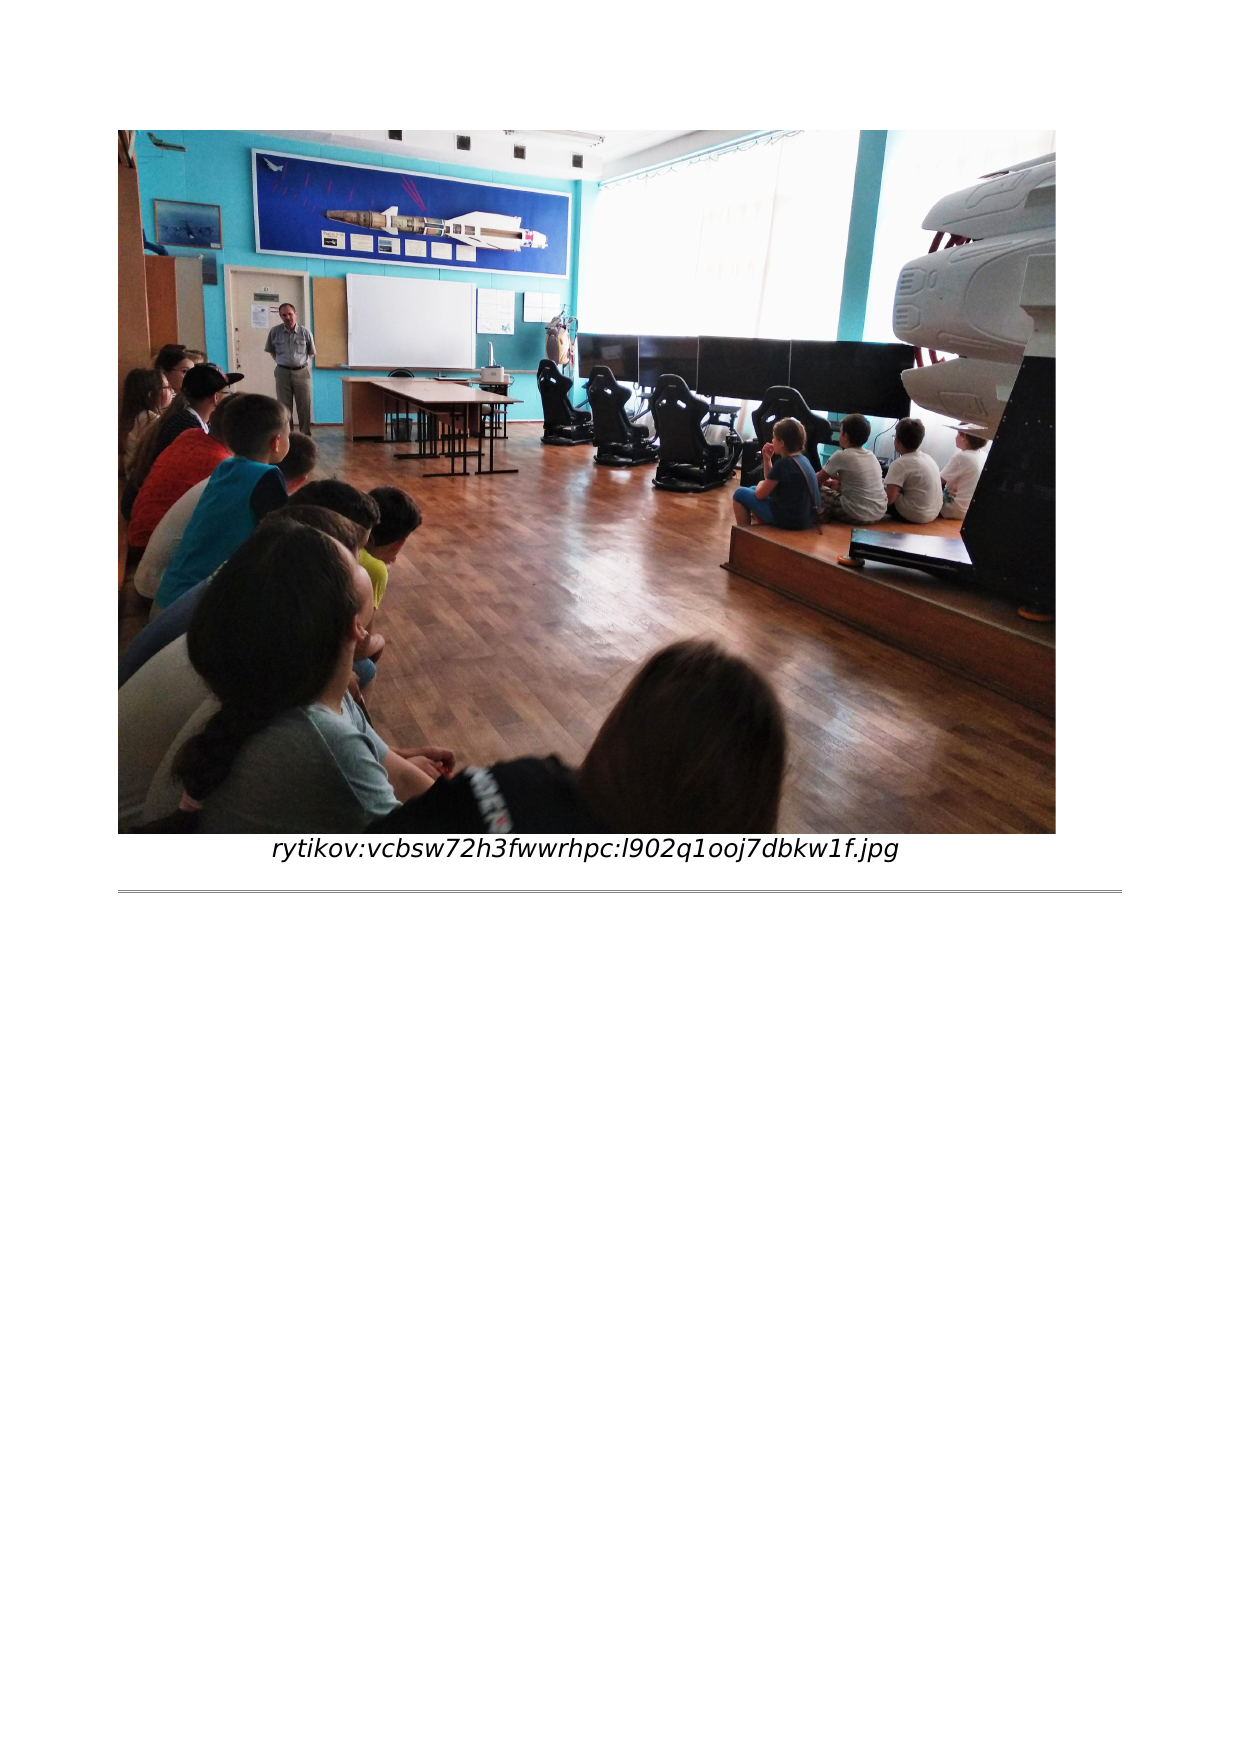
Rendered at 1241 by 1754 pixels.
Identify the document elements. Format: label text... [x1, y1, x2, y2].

picture [118, 130, 1056, 834]
text rytikov:vcbsw72h3fwwrhpc:l902q1ooj7dbkw1f.jpg [118, 834, 1056, 863]
